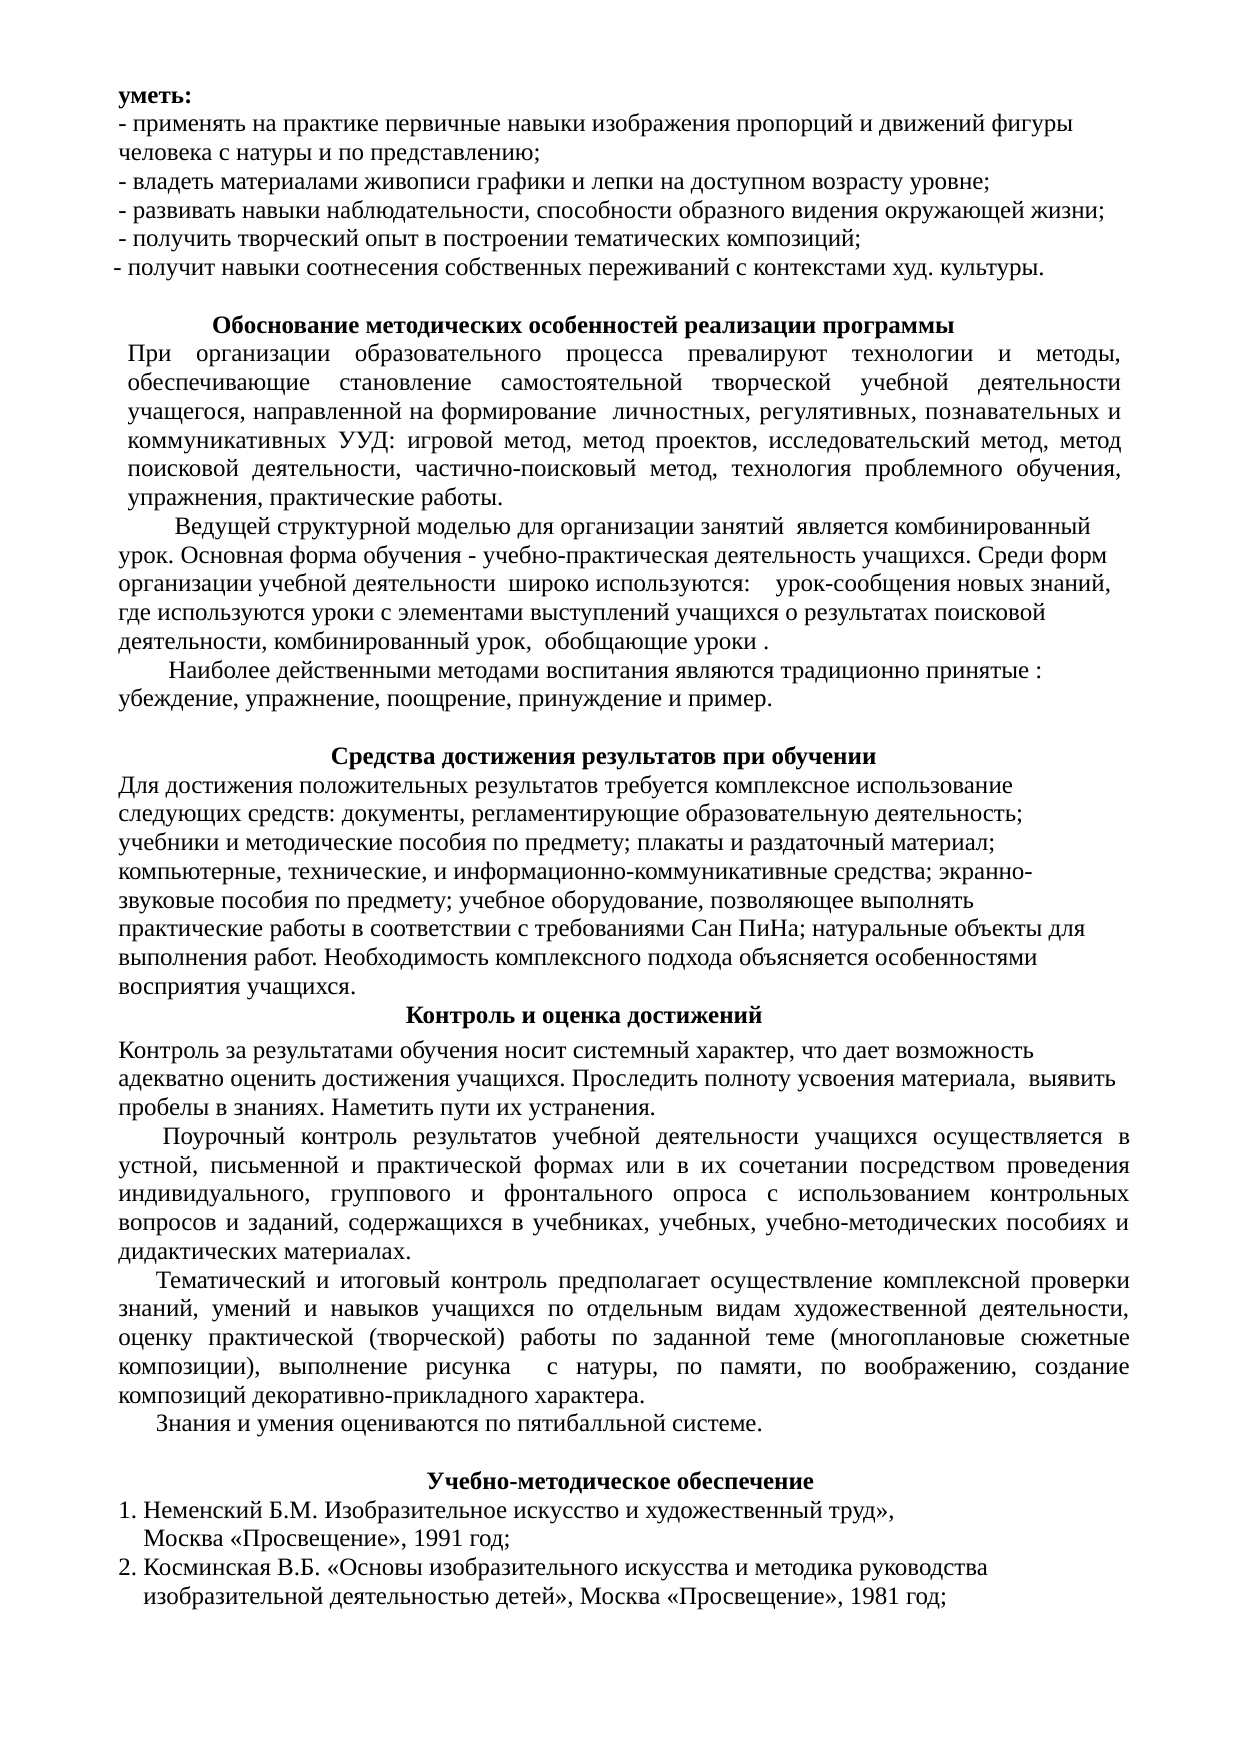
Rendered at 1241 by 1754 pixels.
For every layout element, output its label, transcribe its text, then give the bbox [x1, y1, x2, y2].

text Тематический и итоговый контроль предполагает осуществление комплексной проверки знаний, умений и навыков учащихся по отдельным видам художественной деятельности, оценку практической (творческой) работы по заданной теме (многоплановые сюжетные композиции), выполнение рисунка с натуры, по памяти, по воображению, создание композиций декоративно-прикладного характера. [118, 1265, 1131, 1408]
list При организации образовательного процесса превалируют технологии и методы, обеспечивающие становление самостоятельной творческой учебной деятельности учащегося, направленной на формирование личностных, регулятивных, познавательных и коммуникативных УУД: игровой метод, метод проектов, исследовательский метод, метод поисковой деятельности, частично-поисковый метод, технология проблемного обучения, упражнения, практические работы. [90, 338, 1122, 511]
text Поурочный контроль результатов учебной деятельности учащихся осуществляется в устной, письменной и практической формах или в их сочетании посредством проведения индивидуального, группового и фронтального опроса с использованием контрольных вопросов и заданий, содержащихся в учебниках, учебных, учебно-методических пособиях и дидактических материалах. [118, 1121, 1131, 1265]
text 1. Неменский Б.М. Изобразительное искусство и художественный труд», [118, 1495, 1122, 1523]
text - получит навыки соотнесения собственных переживаний с контекстами худ. культуры. [44, 252, 1122, 281]
text Москва «Просвещение», 1991 год; [118, 1523, 1122, 1552]
list Обоснование методических особенностей реализации программы [124, 310, 1122, 338]
text - получить творческий опыт в построении тематических композиций; [118, 223, 1122, 252]
text Знания и умения оцениваются по пятибалльной системе. [118, 1408, 1131, 1437]
text - применять на практике первичные навыки изображения пропорций и движений фигуры человека с натуры и по представлению; [118, 108, 1122, 166]
text - развивать навыки наблюдательности, способности образного видения окружающей жизни; [118, 195, 1122, 223]
text Ведущей структурной моделью для организации занятий является комбинированный урок. Основная форма обучения - учебно-практическая деятельность учащихся. Среди форм организации учебной деятельности широко используются: урок-сообщения новых знаний, где используются уроки с элементами выступлений учащихся о результатах поисковой деятельности, комбинированный урок, обобщающие уроки . [118, 511, 1122, 655]
text изобразительной деятельностью детей», Москва «Просвещение», 1981 год; [118, 1581, 1122, 1610]
text Учебно-методическое обеспечение [118, 1466, 1122, 1495]
text - владеть материалами живописи графики и лепки на доступном возрасту уровне; [118, 166, 1122, 195]
text Контроль и оценка достижений [118, 1000, 1122, 1028]
text Контроль за результатами обучения носит системный характер, что дает возможность адекватно оценить достижения учащихся. Проследить полноту усвоения материала, выявить пробелы в знаниях. Наметить пути их устранения. [118, 1035, 1122, 1121]
text Средства достижения результатов при обучении [118, 741, 1122, 770]
text уметь: [118, 80, 1122, 108]
text Наиболее действенными методами воспитания являются традиционно принятые : убеждение, упражнение, поощрение, принуждение и пример. [118, 655, 1122, 712]
text 2. Косминская В.Б. «Основы изобразительного искусства и методика руководства [118, 1552, 1122, 1581]
text Для достижения положительных результатов требуется комплексное использование следующих средств: документы, регламентирующие образовательную деятельность; учебники и методические пособия по предмету; плакаты и раздаточный материал; компьютерные, технические, и информационно-коммуникативные средства; экранно-звуковые пособия по предмету; учебное оборудование, позволяющее выполнять практические работы в соответствии с требованиями Сан ПиНа; натуральные объекты для выполнения работ. Необходимость комплексного подхода объясняется особенностями восприятия учащихся. [118, 770, 1122, 1000]
